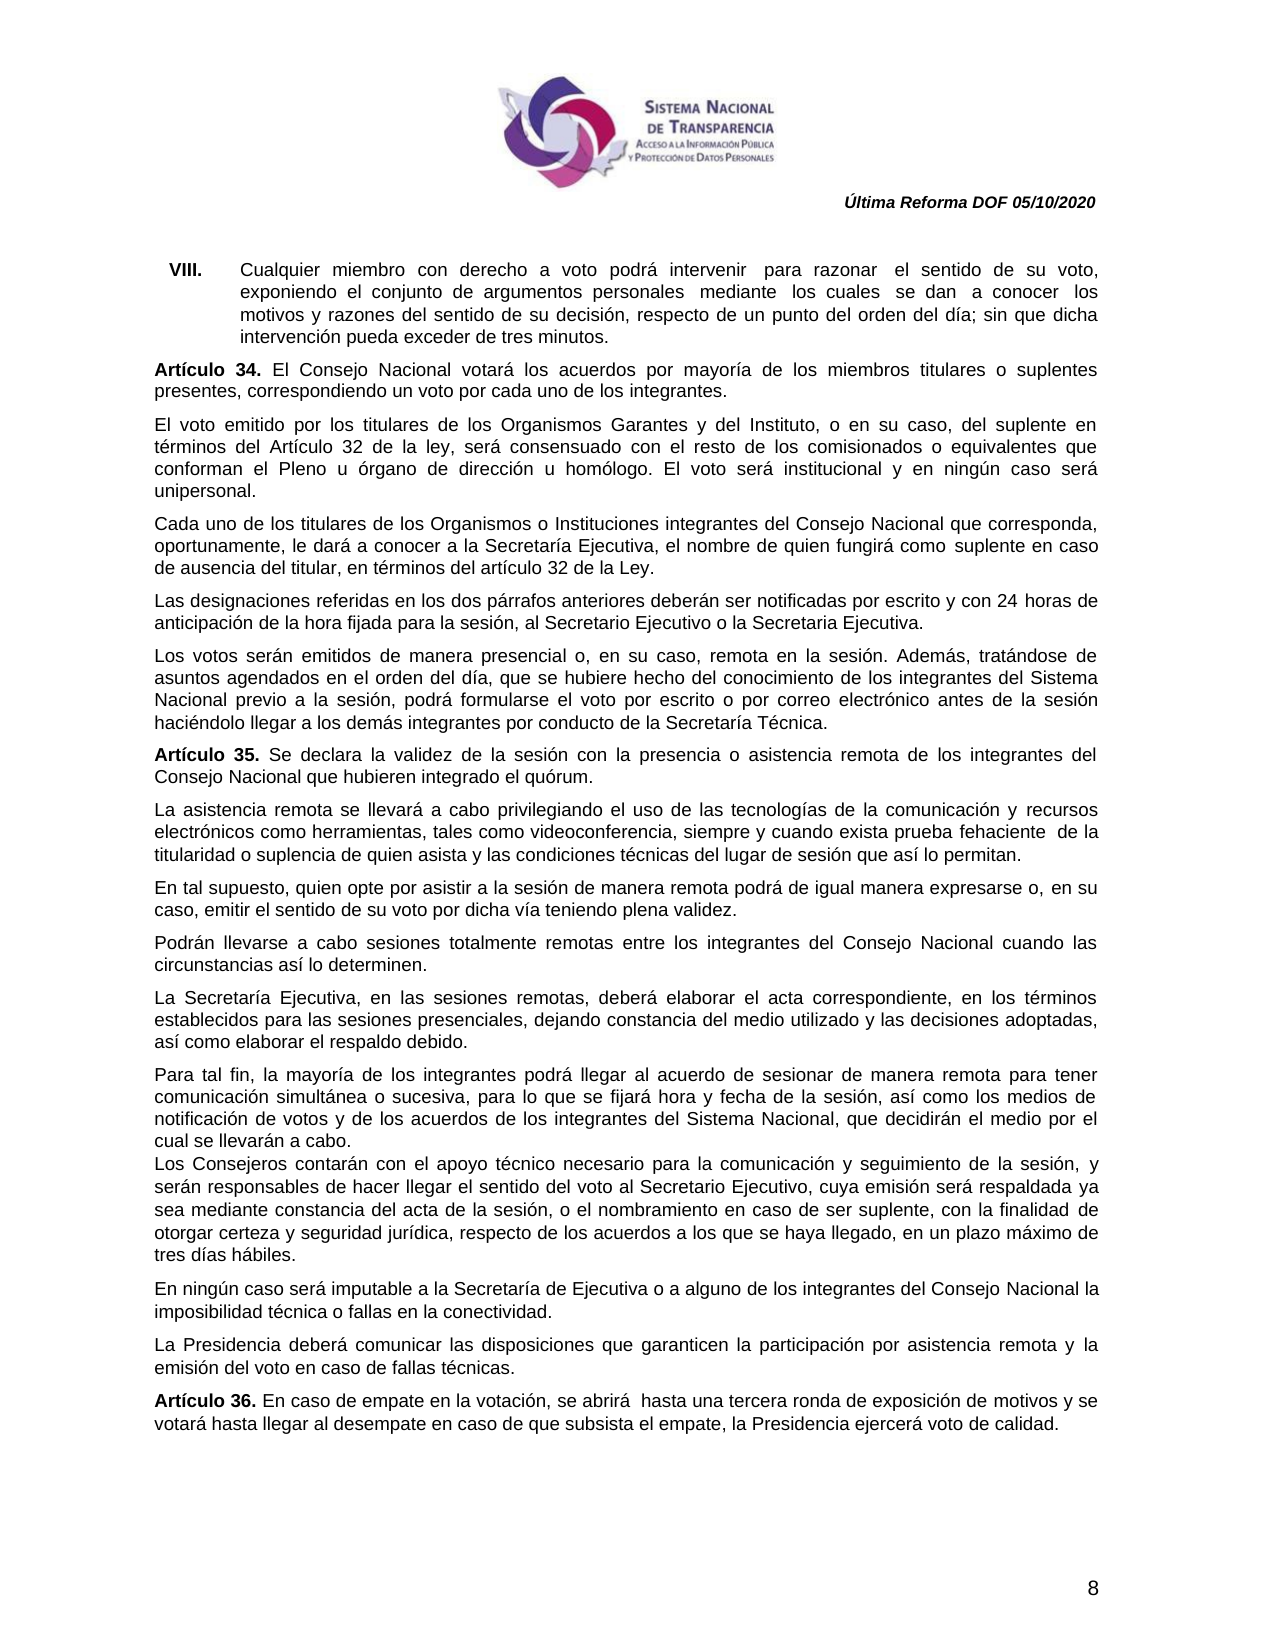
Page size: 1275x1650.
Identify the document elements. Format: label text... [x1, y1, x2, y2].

text La Presidencia deberá comunicar las disposiciones que garanticen la participación por asistencia remota y la emisión del voto en caso de fallas técnicas. [154, 1334, 1098, 1378]
text Artículo 35. Se declara la validez de la sesión con la presencia o asistencia remota de los integrantes del Consejo Nacional que hubieren integrado el quórum. [154, 744, 1098, 788]
text Los Consejeros contarán con el apoyo técnico necesario para la comunicación y seguimiento de la sesión, y serán responsables de hacer llegar el sentido del voto al Secretario Ejecutivo, cuya emisión será respaldada ya sea mediante constancia del acta de la sesión, o el nombramiento en caso de ser suplente, con la finalidad de otorgar certeza y seguridad jurídica, respecto de los acuerdos a los que se haya llegado, en un plazo máximo de tres días hábiles. [154, 1153, 1099, 1266]
text Cada uno de los titulares de los Organismos o Instituciones integrantes del Consejo Nacional que corresponda, oportunamente, le dará a conocer a la Secretaría Ejecutiva, el nombre de quien fungirá como suplente en caso de ausencia del titular, en términos del artículo 32 de la Ley. [154, 513, 1099, 578]
text Podrán llevarse a cabo sesiones totalmente remotas entre los integrantes del Consejo Nacional cuando las circunstancias así lo determinen. [154, 931, 1098, 975]
text Para tal fin, la mayoría de los integrantes podrá llegar al acuerdo de sesionar de manera remota para tener comunicación simultánea o sucesiva, para lo que se fijará hora y fecha de la sesión, así como los medios de notificación de votos y de los acuerdos de los integrantes del Sistema Nacional, que decidirán el medio por el cual se llevarán a cabo. [154, 1063, 1098, 1152]
list Cualquier miembro con derecho a voto podrá intervenir para razonar el sentido de su voto, exponiendo el conjunto de argumentos personales mediante los cuales se dan a conocer los motivos y razones del sentido de su decisión, respecto de un punto del orden del día; sin que dicha intervención pueda exceder de tres minutos. [169, 259, 1099, 347]
text Las designaciones referidas en los dos párrafos anteriores deberán ser notificadas por escrito y con 24 horas de anticipación de la hora fijada para la sesión, al Secretario Ejecutivo o la Secretaria Ejecutiva. [154, 590, 1098, 633]
text Artículo 34. El Consejo Nacional votará los acuerdos por mayoría de los miembros titulares o suplentes presentes, correspondiendo un voto por cada uno de los integrantes. [154, 358, 1098, 402]
text El voto emitido por los titulares de los Organismos Garantes y del Instituto, o en su caso, del suplente en términos del Artículo 32 de la ley, será consensuado con el resto de los comisionados o equivalentes que conforman el Pleno u órgano de dirección u homólogo. El voto será institucional y en ningún caso será unipersonal. [154, 413, 1098, 501]
text En tal supuesto, quien opte por asistir a la sesión de manera remota podrá de igual manera expresarse o, en su caso, emitir el sentido de su voto por dicha vía teniendo plena validez. [154, 877, 1097, 920]
text Los votos serán emitidos de manera presencial o, en su caso, remota en la sesión. Además, tratándose de asuntos agendados en el orden del día, que se hubiere hecho del conocimiento de los integrantes del Sistema Nacional previo a la sesión, podrá formularse el voto por escrito o por correo electrónico antes de la sesión haciéndolo llegar a los demás integrantes por conducto de la Secretaría Técnica. [154, 645, 1099, 733]
text En ningún caso será imputable a la Secretaría de Ejecutiva o a alguno de los integrantes del Consejo Nacional la imposibilidad técnica o fallas en la conectividad. [154, 1278, 1099, 1322]
text Artículo 36. En caso de empate en la votación, se abrirá hasta una tercera ronda de exposición de motivos y se votará hasta llegar al desempate en caso de que subsista el empate, la Presidencia ejercerá voto de calidad. [154, 1390, 1099, 1434]
text La Secretaría Ejecutiva, en las sesiones remotas, deberá elaborar el acta correspondiente, en los términos establecidos para las sesiones presenciales, dejando constancia del medio utilizado y las decisiones adoptadas, así como elaborar el respaldo debido. [154, 986, 1098, 1052]
text La asistencia remota se llevará a cabo privilegiando el uso de las tecnologías de la comunicación y recursos electrónicos como herramientas, tales como videoconferencia, siempre y cuando exista prueba fehaciente de la titularidad o suplencia de quien asista y las condiciones técnicas del lugar de sesión que así lo permitan. [154, 799, 1099, 865]
